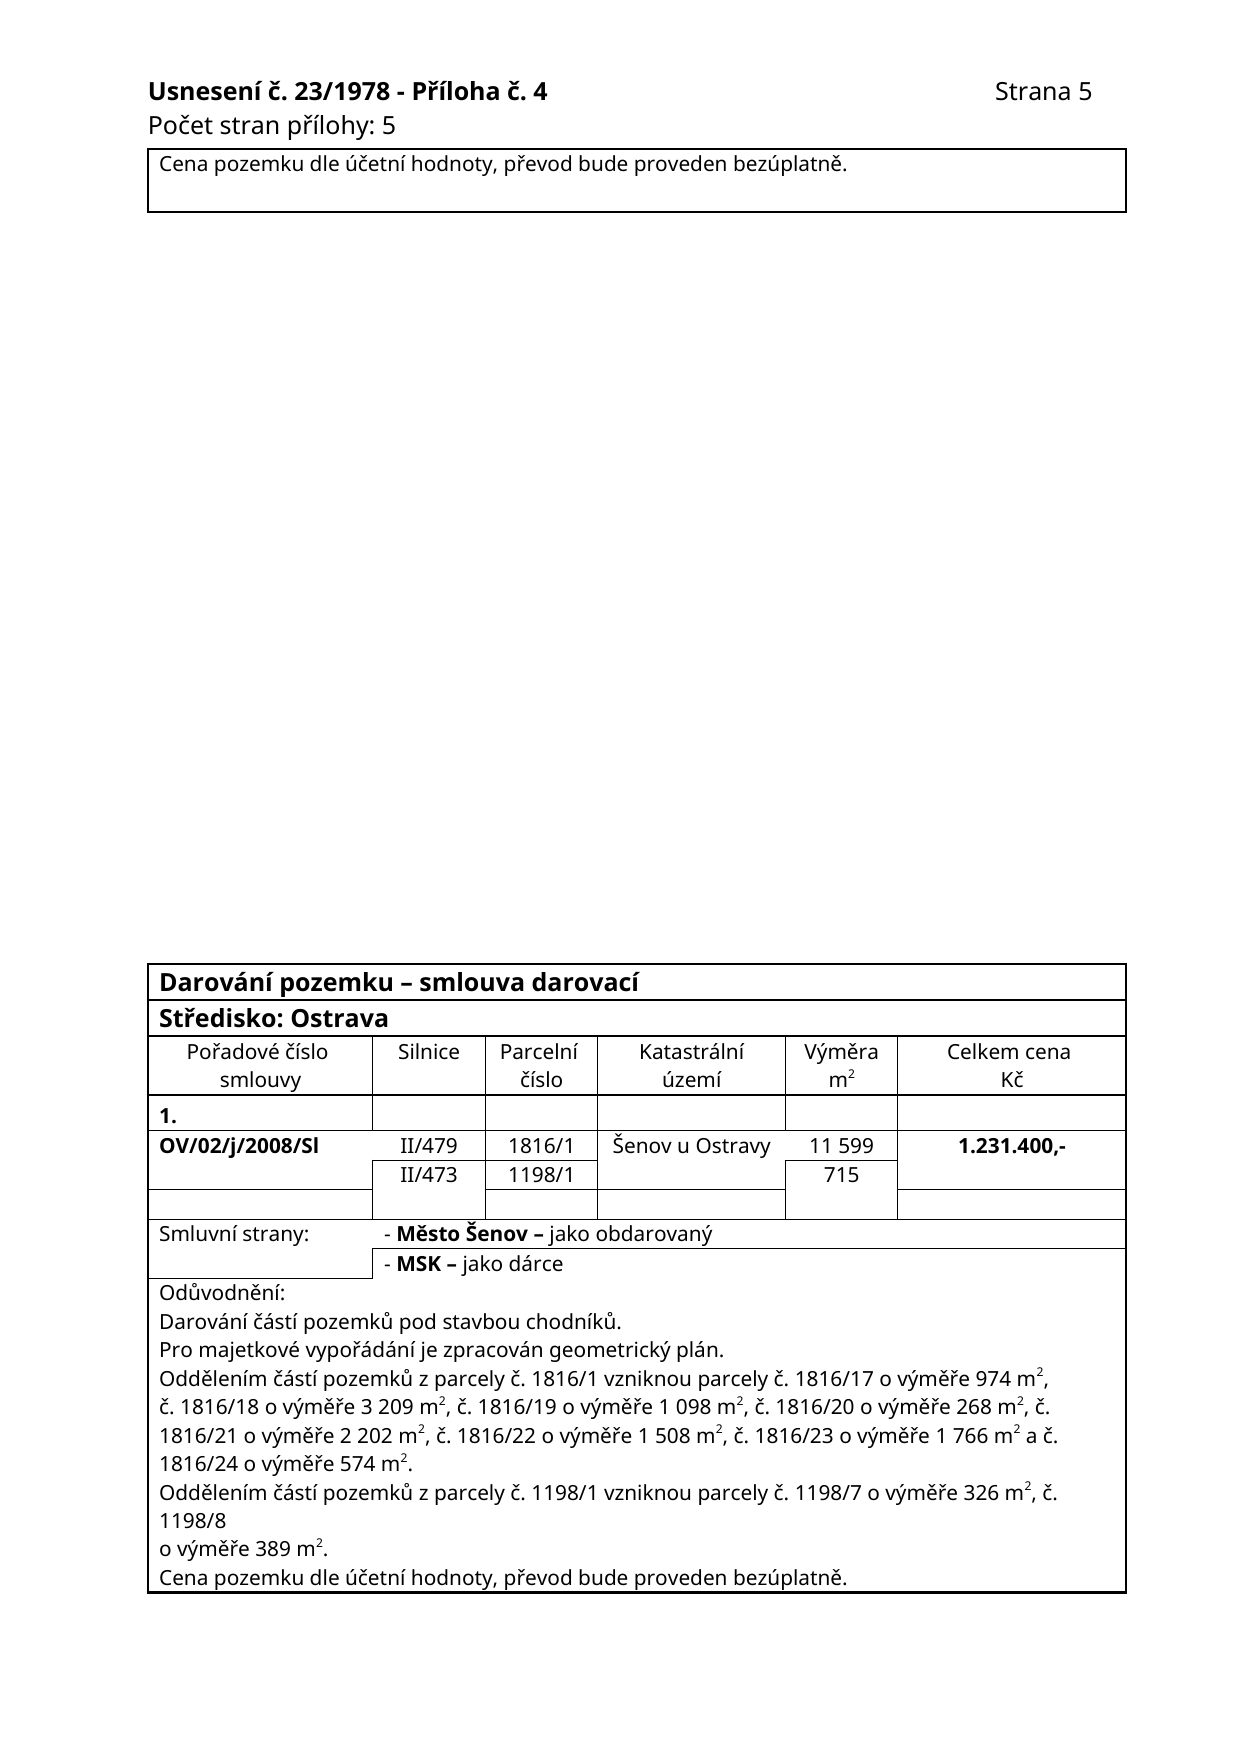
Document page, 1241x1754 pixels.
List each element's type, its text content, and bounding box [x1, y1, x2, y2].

table_cell Šenov u Ostravy [598, 1131, 785, 1189]
table_cell 715 [786, 1161, 897, 1189]
table_cell Výměra m2 [786, 1037, 897, 1094]
table_header II/479 [373, 1131, 485, 1159]
table_cell [598, 1096, 785, 1130]
table_cell [898, 1190, 1125, 1218]
table_cell [598, 1190, 785, 1218]
table_cell Odůvodnění: Darování částí pozemků pod stavbou chodníků. Pro majetkové vypořádání je zpracován geometrický plán. Oddělením částí pozemků z parcely č. 1816/1 vzniknou parcely č. 1816/17 o výměře 974 m2, č. 1816/18 o výměře 3 209 m2, č. 1816/19 o výměře 1 098 m2, č. 1816/20 o výměře 268 m2, č. 1816/21 o výměře 2 202 m2, č. 1816/22 o výměře 1 508 m2, č. 1816/23 o výměře 1 766 m2 a č. 1816/24 o výměře 574 m2. Oddělením částí pozemků z parcely č. 1198/1 vzniknou parcely č. 1198/7 o výměře 326 m2, č. 1198/8 o výměře 389 m2. Cena pozemku dle účetní hodnoty, převod bude proveden bezúplatně. [149, 1278, 1125, 1591]
table_cell Středisko: Ostrava [149, 1001, 1125, 1035]
table_cell [786, 1096, 897, 1130]
table_cell [898, 1096, 1125, 1130]
table_cell [149, 1190, 372, 1218]
table_cell II/473 [373, 1161, 485, 1189]
table_cell Celkem cena Kč [898, 1037, 1125, 1094]
table_cell Smluvní strany: [149, 1220, 373, 1277]
table_cell Cena pozemku dle účetní hodnoty, převod bude proveden bezúplatně. [149, 150, 1125, 211]
table_cell OV/02/j/2008/Sl [149, 1131, 373, 1189]
table_header - Město Šenov – jako obdarovaný [373, 1220, 1125, 1248]
table_cell - MSK – jako dárce [373, 1249, 1125, 1277]
table_cell [373, 1189, 485, 1218]
table_cell [486, 1190, 597, 1218]
table_cell [486, 1096, 597, 1130]
table_header 11 599 [785, 1131, 897, 1159]
table_header 1816/1 [486, 1131, 597, 1159]
table_cell Parcelní číslo [486, 1037, 597, 1094]
table_cell [786, 1189, 897, 1218]
table_cell Pořadové číslo smlouvy [149, 1037, 372, 1094]
table_cell Katastrální území [598, 1037, 785, 1094]
table_cell 1198/1 [486, 1161, 597, 1189]
table_cell 1.231.400,- [898, 1131, 1125, 1189]
table_cell 1. [149, 1096, 372, 1130]
table_cell [373, 1096, 485, 1130]
table_cell Silnice [373, 1037, 485, 1094]
table_header Darování pozemku – smlouva darovací [149, 965, 1125, 999]
